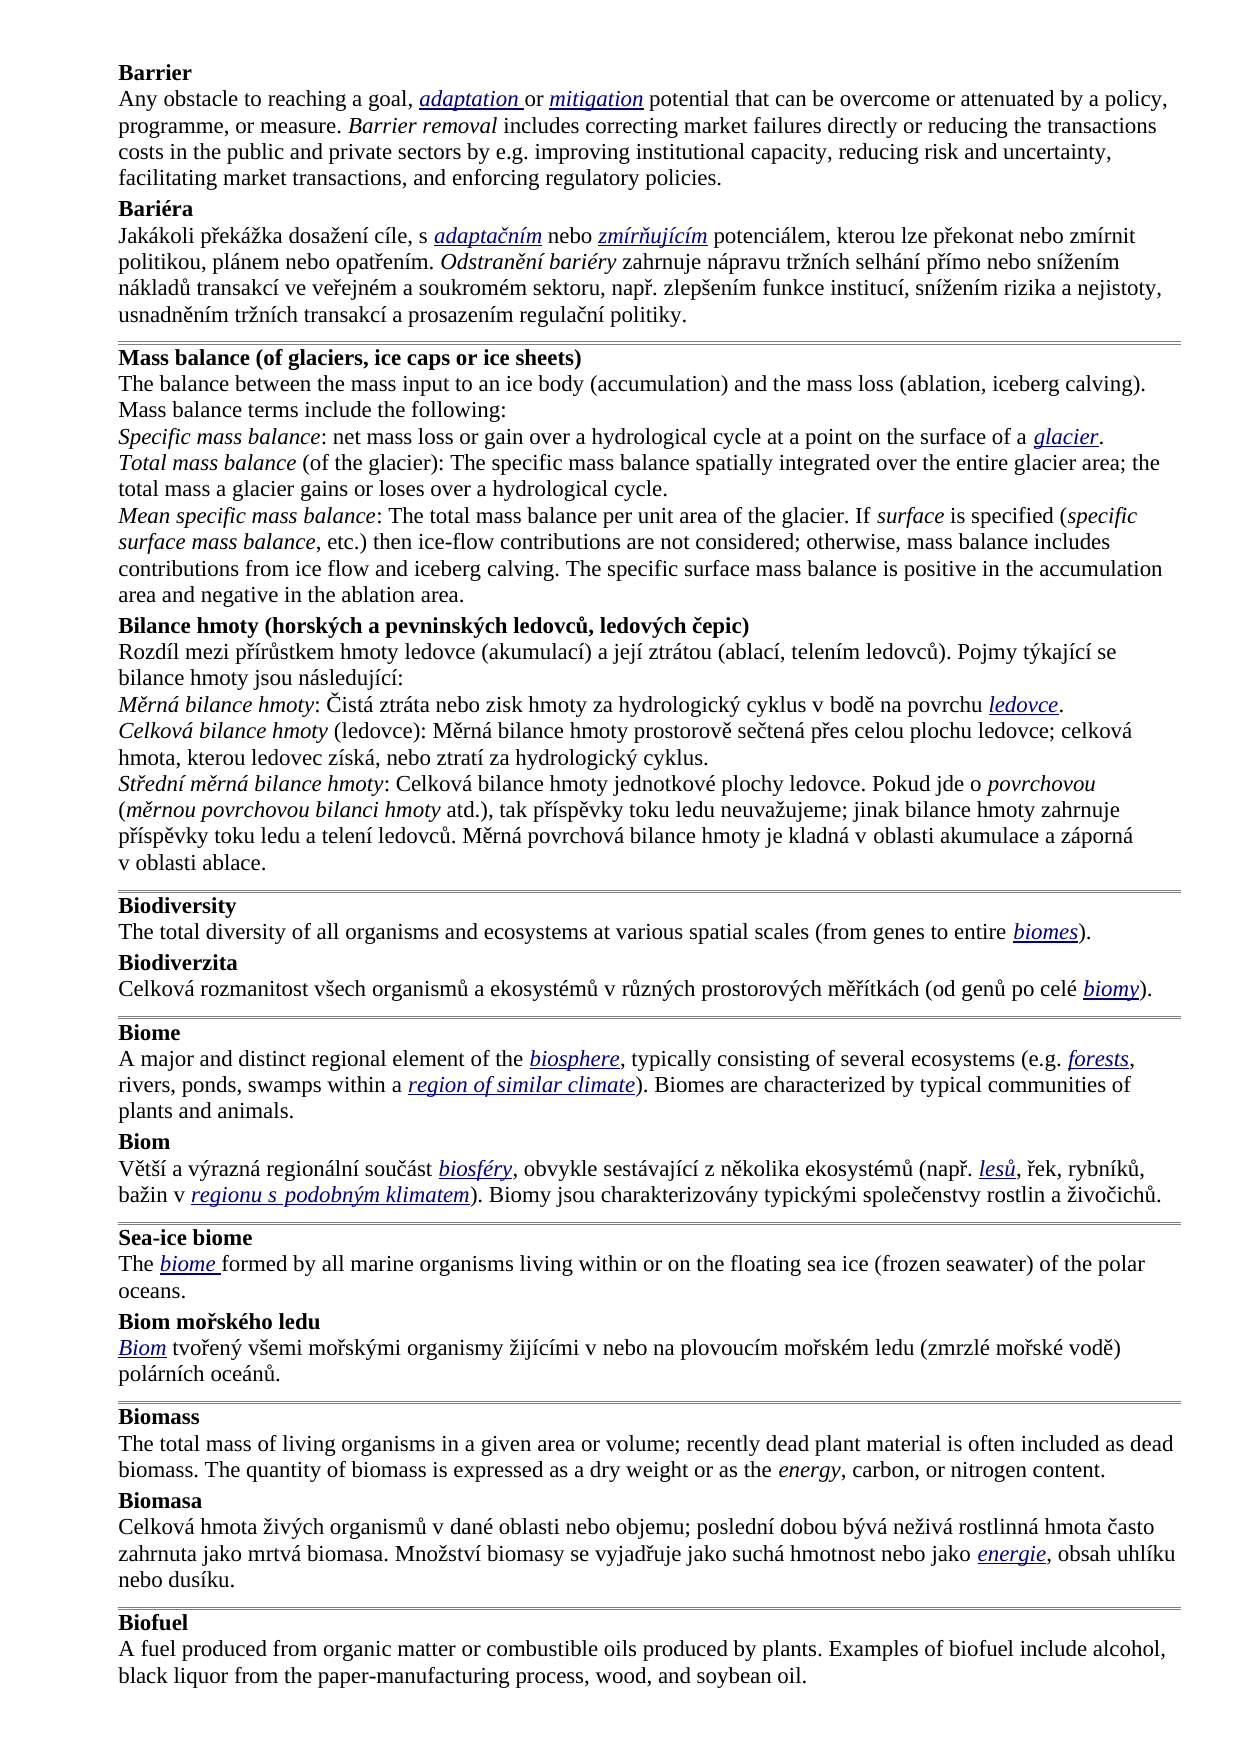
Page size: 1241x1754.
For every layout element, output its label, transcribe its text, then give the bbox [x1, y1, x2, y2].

text Biom tvořený všemi mořskými organismy žijícími v nebo na plovoucím mořském ledu (zmrzlé mořské vodě) polárních oceánů. [118, 1334, 1181, 1387]
text Větší a výrazná regionální součást biosféry, obvykle sestávající z několika ekosystémů (např. lesů, řek, rybníků, bažin v regionu s podobným klimatem). Biomy jsou charakterizovány typickými společenstvy rostlin a živočichů. [118, 1155, 1181, 1207]
subtitle Biom mořského ledu [118, 1308, 1181, 1334]
subtitle Bariéra [118, 195, 1181, 222]
subtitle Barrier [118, 59, 1181, 85]
subtitle Bilance hmoty (horských a pevninských ledovců, ledových čepic) [118, 612, 1181, 638]
text Celková rozmanitost všech organismů a ekosystémů v různých prostorových měřítkách (od genů po celé biomy). [118, 976, 1181, 1002]
text Any obstacle to reaching a goal, adaptation or mitigation potential that can be overcome or attenuated by a policy, programme, or measure. Barrier removal includes correcting market failures directly or reducing the transactions costs in the public and private sectors by e.g. improving institutional capacity, reducing risk and uncertainty, facilitating market transactions, and enforcing regulatory policies. [118, 85, 1181, 191]
subtitle Biodiverzita [118, 949, 1181, 976]
text The balance between the mass input to an ice body (accumulation) and the mass loss (ablation, iceberg calving). Mass balance terms include the following: Specific mass balance: net mass loss or gain over a hydrological cycle at a point on the surface of a glacier. Total mass balance (of the glacier): The specific mass balance spatially integrated over the entire glacier area; the total mass a glacier gains or loses over a hydrological cycle. Mean specific mass balance: The total mass balance per unit area of the glacier. If surface is specified (specific surface mass balance, etc.) then ice-flow contributions are not considered; otherwise, mass balance includes contributions from ice flow and iceberg calving. The specific surface mass balance is positive in the accumulation area and negative in the ablation area. [118, 370, 1181, 607]
text A fuel produced from organic matter or combustible oils produced by plants. Examples of biofuel include alcohol, black liquor from the paper-manufacturing process, wood, and soybean oil. [118, 1635, 1181, 1688]
text The biome formed by all marine organisms living within or on the floating sea ice (frozen seawater) of the polar oceans. [118, 1251, 1181, 1303]
subtitle Biodiversity [118, 893, 1181, 918]
subtitle Biome [118, 1019, 1181, 1045]
subtitle Biomass [118, 1404, 1181, 1430]
subtitle Biom [118, 1128, 1181, 1155]
subtitle Sea-ice biome [118, 1225, 1181, 1251]
text Celková hmota živých organismů v dané oblasti nebo objemu; poslední dobou bývá neživá rostlinná hmota často zahrnuta jako mrtvá biomasa. Množství biomasy se vyjadřuje jako suchá hmotnost nebo jako energie, obsah uhlíku nebo dusíku. [118, 1513, 1181, 1592]
text The total diversity of all organisms and ecosystems at various spatial scales (from genes to entire biomes). [118, 918, 1181, 945]
subtitle Biofuel [118, 1610, 1181, 1635]
subtitle Biomasa [118, 1487, 1181, 1513]
subtitle Mass balance (of glaciers, ice caps or ice sheets) [118, 345, 1181, 370]
text A major and distinct regional element of the biosphere, typically consisting of several ecosystems (e.g. forests, rivers, ponds, swamps within a region of similar climate). Biomes are characterized by typical communities of plants and animals. [118, 1045, 1181, 1124]
text Rozdíl mezi přírůstkem hmoty ledovce (akumulací) a její ztrátou (ablací, telením ledovců). Pojmy týkající se bilance hmoty jsou následující: Měrná bilance hmoty: Čistá ztráta nebo zisk hmoty za hydrologický cyklus v bodě na povrchu ledovce. Celková bilance hmoty (ledovce): Měrná bilance hmoty prostorově sečtená přes celou plochu ledovce; celková hmota, kterou ledovec získá, nebo ztratí za hydrologický cyklus. Střední měrná bilance hmoty: Celková bilance hmoty jednotkové plochy ledovce. Pokud jde o povrchovou (měrnou povrchovou bilanci hmoty atd.), tak příspěvky toku ledu neuvažujeme; jinak bilance hmoty zahrnuje příspěvky toku ledu a telení ledovců. Měrná povrchová bilance hmoty je kladná v oblasti akumulace a záporná v oblasti ablace. [118, 638, 1181, 875]
text Jakákoli překážka dosažení cíle, s adaptačním nebo zmírňujícím potenciálem, kterou lze překonat nebo zmírnit politikou, plánem nebo opatřením. Odstranění bariéry zahrnuje nápravu tržních selhání přímo nebo snížením nákladů transakcí ve veřejném a soukromém sektoru, např. zlepšením funkce institucí, snížením rizika a nejistoty, usnadněním tržních transakcí a prosazením regulační politiky. [118, 222, 1181, 327]
text The total mass of living organisms in a given area or volume; recently dead plant material is often included as dead biomass. The quantity of biomass is expressed as a dry weight or as the energy, carbon, or nitrogen content. [118, 1430, 1181, 1482]
